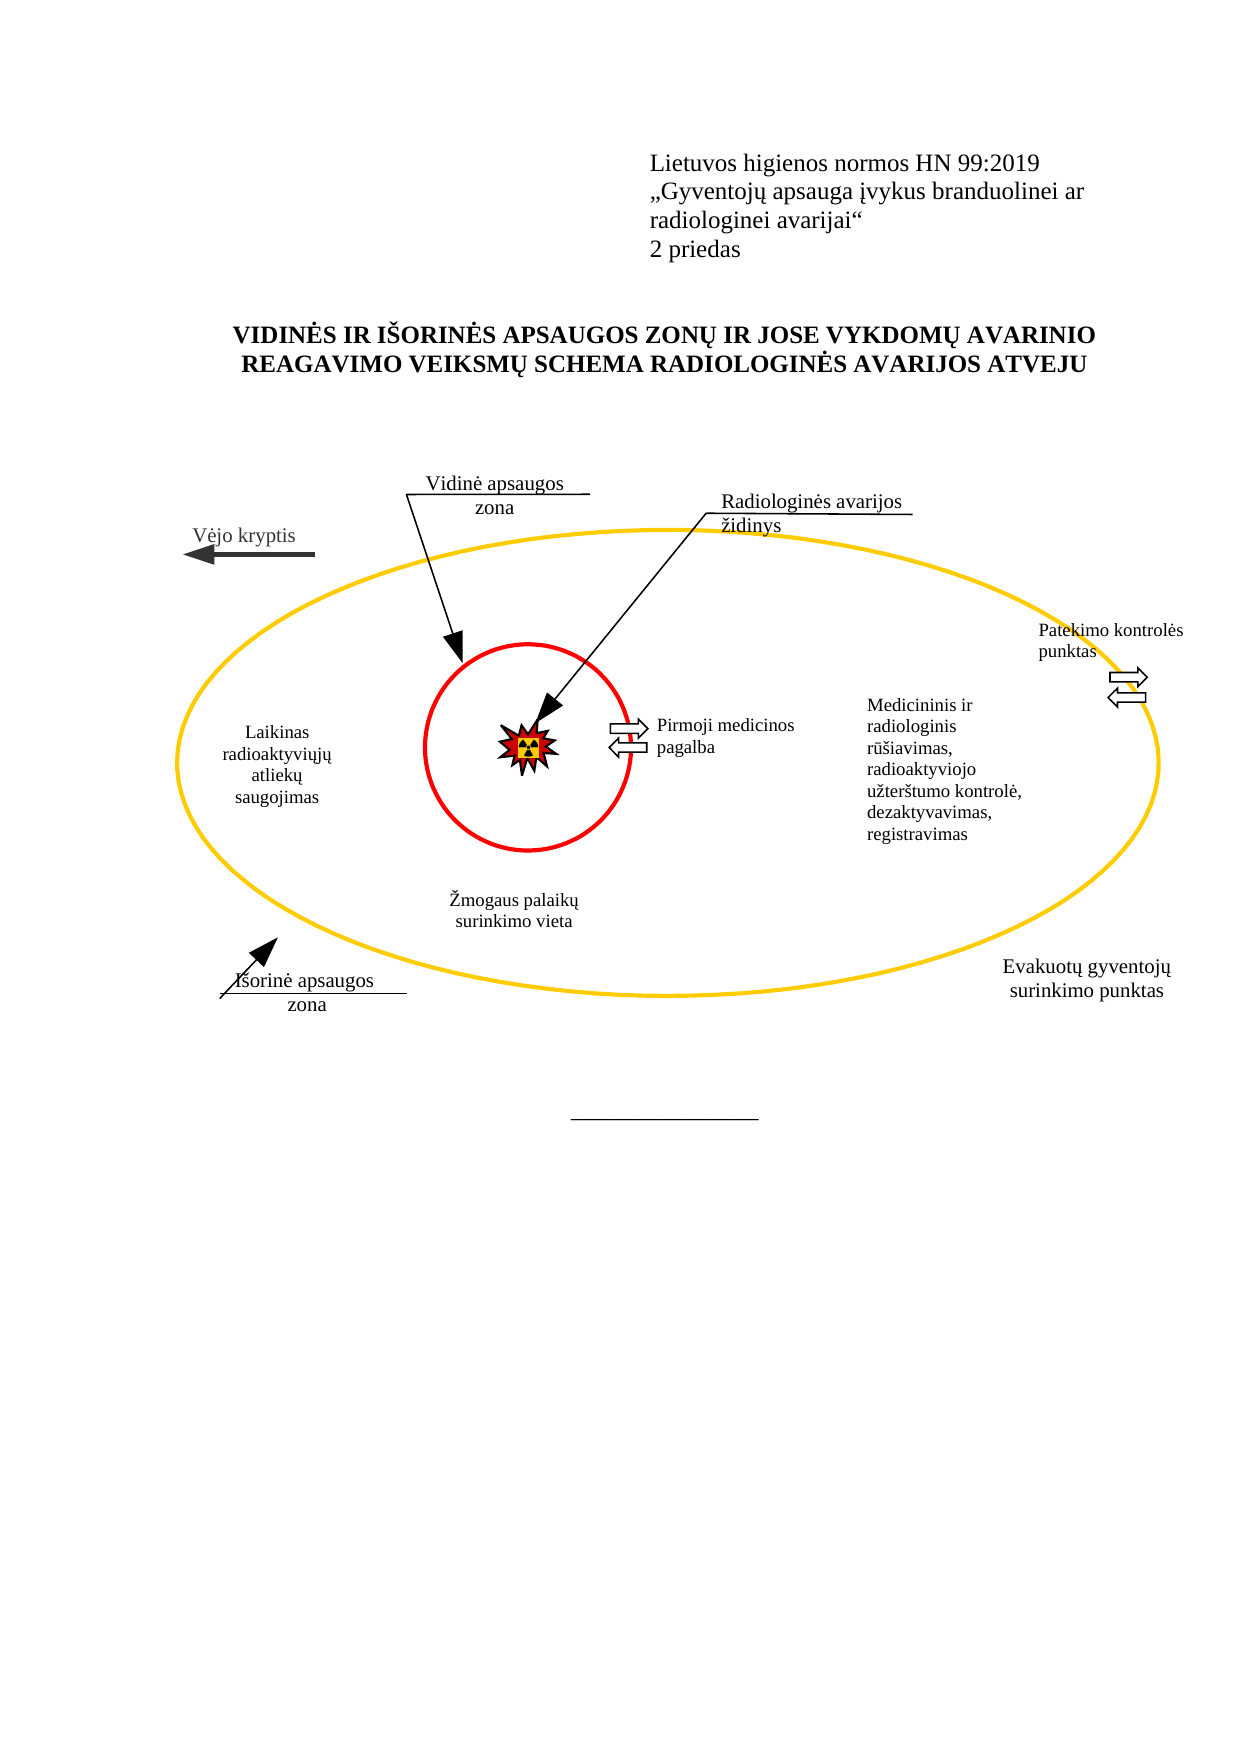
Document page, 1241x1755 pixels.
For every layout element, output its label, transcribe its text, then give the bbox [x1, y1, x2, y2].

text 2 priedas [649, 234, 1152, 263]
text _______________ [177, 1094, 1152, 1123]
text Lietuvos higienos normos HN 99:2019 „Gyventojų apsauga įvykus branduolinei ar radiologinei avarijai“ [649, 148, 1152, 234]
text Vidinės ir išorinės apsaugos zonų ir jose vykdomų avarinio reagavimo VEIKSMŲ schema Radiologinės avarijos atveju [177, 320, 1152, 378]
